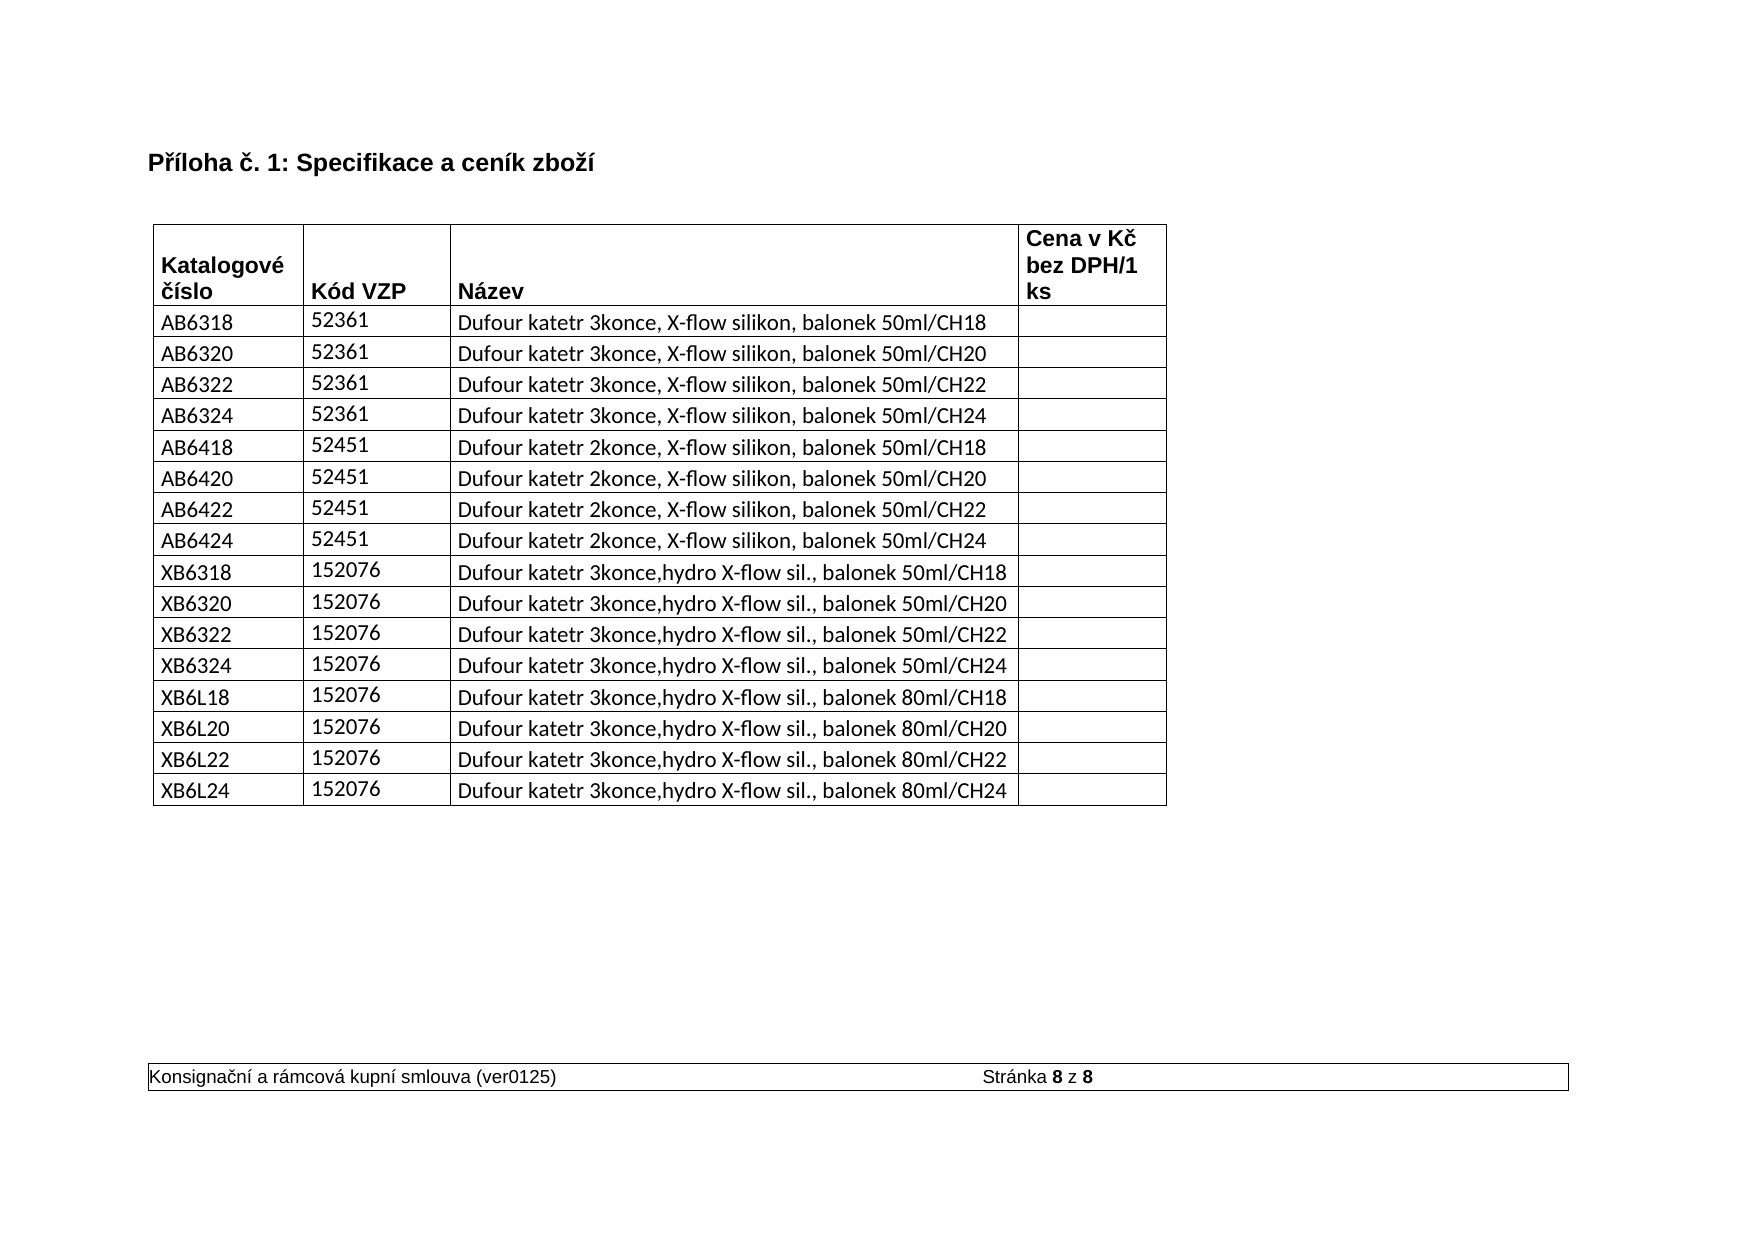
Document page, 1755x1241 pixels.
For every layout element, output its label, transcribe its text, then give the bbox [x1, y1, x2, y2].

table_cell [1019, 618, 1166, 648]
table_cell AB6422 [154, 493, 303, 523]
table_cell XB6322 [154, 618, 303, 648]
table_cell [1019, 431, 1166, 461]
table_cell [1019, 524, 1166, 554]
table_cell XB6324 [154, 649, 303, 679]
table_cell [1019, 774, 1166, 804]
table_cell 152076 [304, 712, 450, 742]
text Příloha č. 1: Specifikace a ceník zboží [148, 148, 1606, 176]
table_cell Dufour katetr 3konce,hydro X-flow sil., balonek 80ml/CH18 [451, 681, 1018, 711]
table_cell AB6320 [154, 337, 303, 367]
table_cell AB6418 [154, 431, 303, 461]
table_header Název [451, 225, 1018, 304]
table_cell XB6L22 [154, 743, 303, 773]
table_cell XB6L24 [154, 774, 303, 804]
table_cell 52361 [304, 368, 450, 398]
table_cell 52451 [304, 431, 450, 461]
table_cell Dufour katetr 2konce, X-flow silikon, balonek 50ml/CH24 [451, 524, 1018, 554]
table_cell 152076 [304, 618, 450, 648]
table_cell [1019, 681, 1166, 711]
table_cell 52451 [304, 524, 450, 554]
table_cell [1019, 712, 1166, 742]
table_cell Dufour katetr 3konce, X-flow silikon, balonek 50ml/CH24 [451, 399, 1018, 429]
table_cell XB6L20 [154, 712, 303, 742]
table_cell 52451 [304, 493, 450, 523]
table_header Katalogové číslo [154, 225, 303, 304]
table_cell [1019, 337, 1166, 367]
table_cell Dufour katetr 3konce,hydro X-flow sil., balonek 80ml/CH24 [451, 774, 1018, 804]
table_cell Dufour katetr 2konce, X-flow silikon, balonek 50ml/CH22 [451, 493, 1018, 523]
table_cell XB6320 [154, 587, 303, 617]
table_cell Dufour katetr 3konce,hydro X-flow sil., balonek 50ml/CH18 [451, 556, 1018, 586]
table_header Kód VZP [304, 225, 450, 304]
table_cell Dufour katetr 2konce, X-flow silikon, balonek 50ml/CH18 [451, 431, 1018, 461]
table_cell Dufour katetr 3konce, X-flow silikon, balonek 50ml/CH22 [451, 368, 1018, 398]
table_cell Dufour katetr 3konce, X-flow silikon, balonek 50ml/CH18 [451, 306, 1018, 336]
table_cell Dufour katetr 3konce,hydro X-flow sil., balonek 50ml/CH24 [451, 649, 1018, 679]
table_cell 52451 [304, 462, 450, 492]
table_cell [1019, 306, 1166, 336]
table_cell AB6322 [154, 368, 303, 398]
table_cell [1019, 399, 1166, 429]
table_cell [1019, 462, 1166, 492]
table_cell Dufour katetr 3konce,hydro X-flow sil., balonek 50ml/CH22 [451, 618, 1018, 648]
table_cell AB6424 [154, 524, 303, 554]
table_cell Dufour katetr 3konce,hydro X-flow sil., balonek 80ml/CH20 [451, 712, 1018, 742]
table_cell Dufour katetr 3konce,hydro X-flow sil., balonek 80ml/CH22 [451, 743, 1018, 773]
table_cell 152076 [304, 774, 450, 804]
table_cell 152076 [304, 587, 450, 617]
table_cell [1019, 368, 1166, 398]
table_cell 152076 [304, 649, 450, 679]
table_cell [1019, 587, 1166, 617]
table_cell 152076 [304, 681, 450, 711]
table_header Cena v Kč bez DPH/1 ks [1019, 225, 1166, 304]
table_cell 52361 [304, 399, 450, 429]
table_cell [1019, 556, 1166, 586]
table_cell 52361 [304, 306, 450, 336]
table_cell 52361 [304, 337, 450, 367]
table_cell Dufour katetr 3konce, X-flow silikon, balonek 50ml/CH20 [451, 337, 1018, 367]
table_cell Dufour katetr 3konce,hydro X-flow sil., balonek 50ml/CH20 [451, 587, 1018, 617]
table_cell 152076 [304, 743, 450, 773]
table_cell AB6420 [154, 462, 303, 492]
table_cell [1019, 743, 1166, 773]
table_cell [1019, 493, 1166, 523]
table_cell XB6L18 [154, 681, 303, 711]
table_cell 152076 [304, 556, 450, 586]
table_cell [1019, 649, 1166, 679]
table_cell AB6324 [154, 399, 303, 429]
table_cell XB6318 [154, 556, 303, 586]
table_cell AB6318 [154, 306, 303, 336]
table_cell Dufour katetr 2konce, X-flow silikon, balonek 50ml/CH20 [451, 462, 1018, 492]
